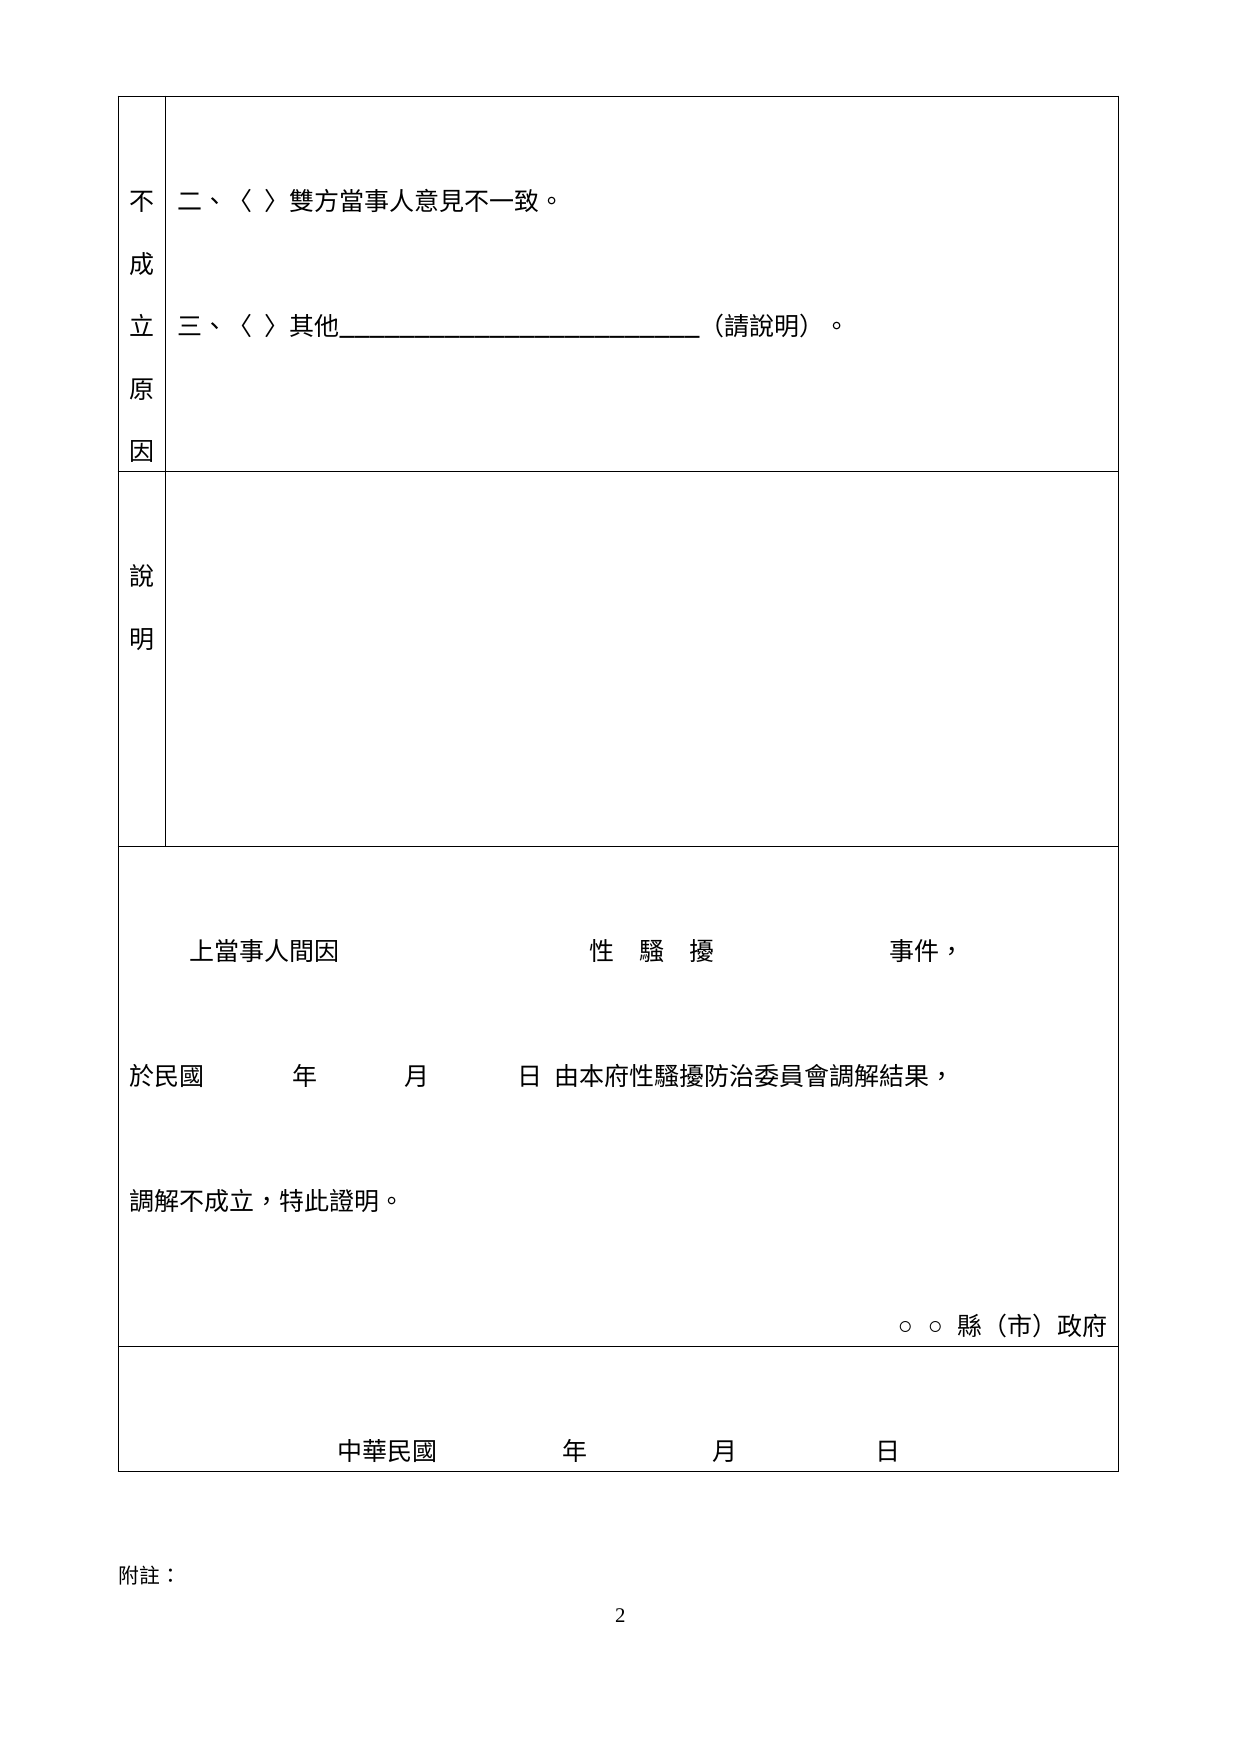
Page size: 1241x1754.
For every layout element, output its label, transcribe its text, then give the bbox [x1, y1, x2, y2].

table_cell 不成立原因 [119, 97, 165, 471]
table_cell 說明 [119, 472, 165, 846]
table_cell [166, 472, 1118, 846]
text 附註： [118, 1533, 1122, 1596]
table_cell 上當事人間因 性 騷 擾 事件， 於民國 年 月 日 由本府性騷擾防治委員會調解結果， 調解不成立，特此證明。 ○ ○ 縣（市）政府 [119, 847, 1118, 1346]
table_cell 二、〈 〉雙方當事人意見不一致。 三、〈 〉其他________________________（請說明）。 [166, 97, 1118, 471]
table_cell 中華民國 年 月 日 [119, 1347, 1118, 1471]
